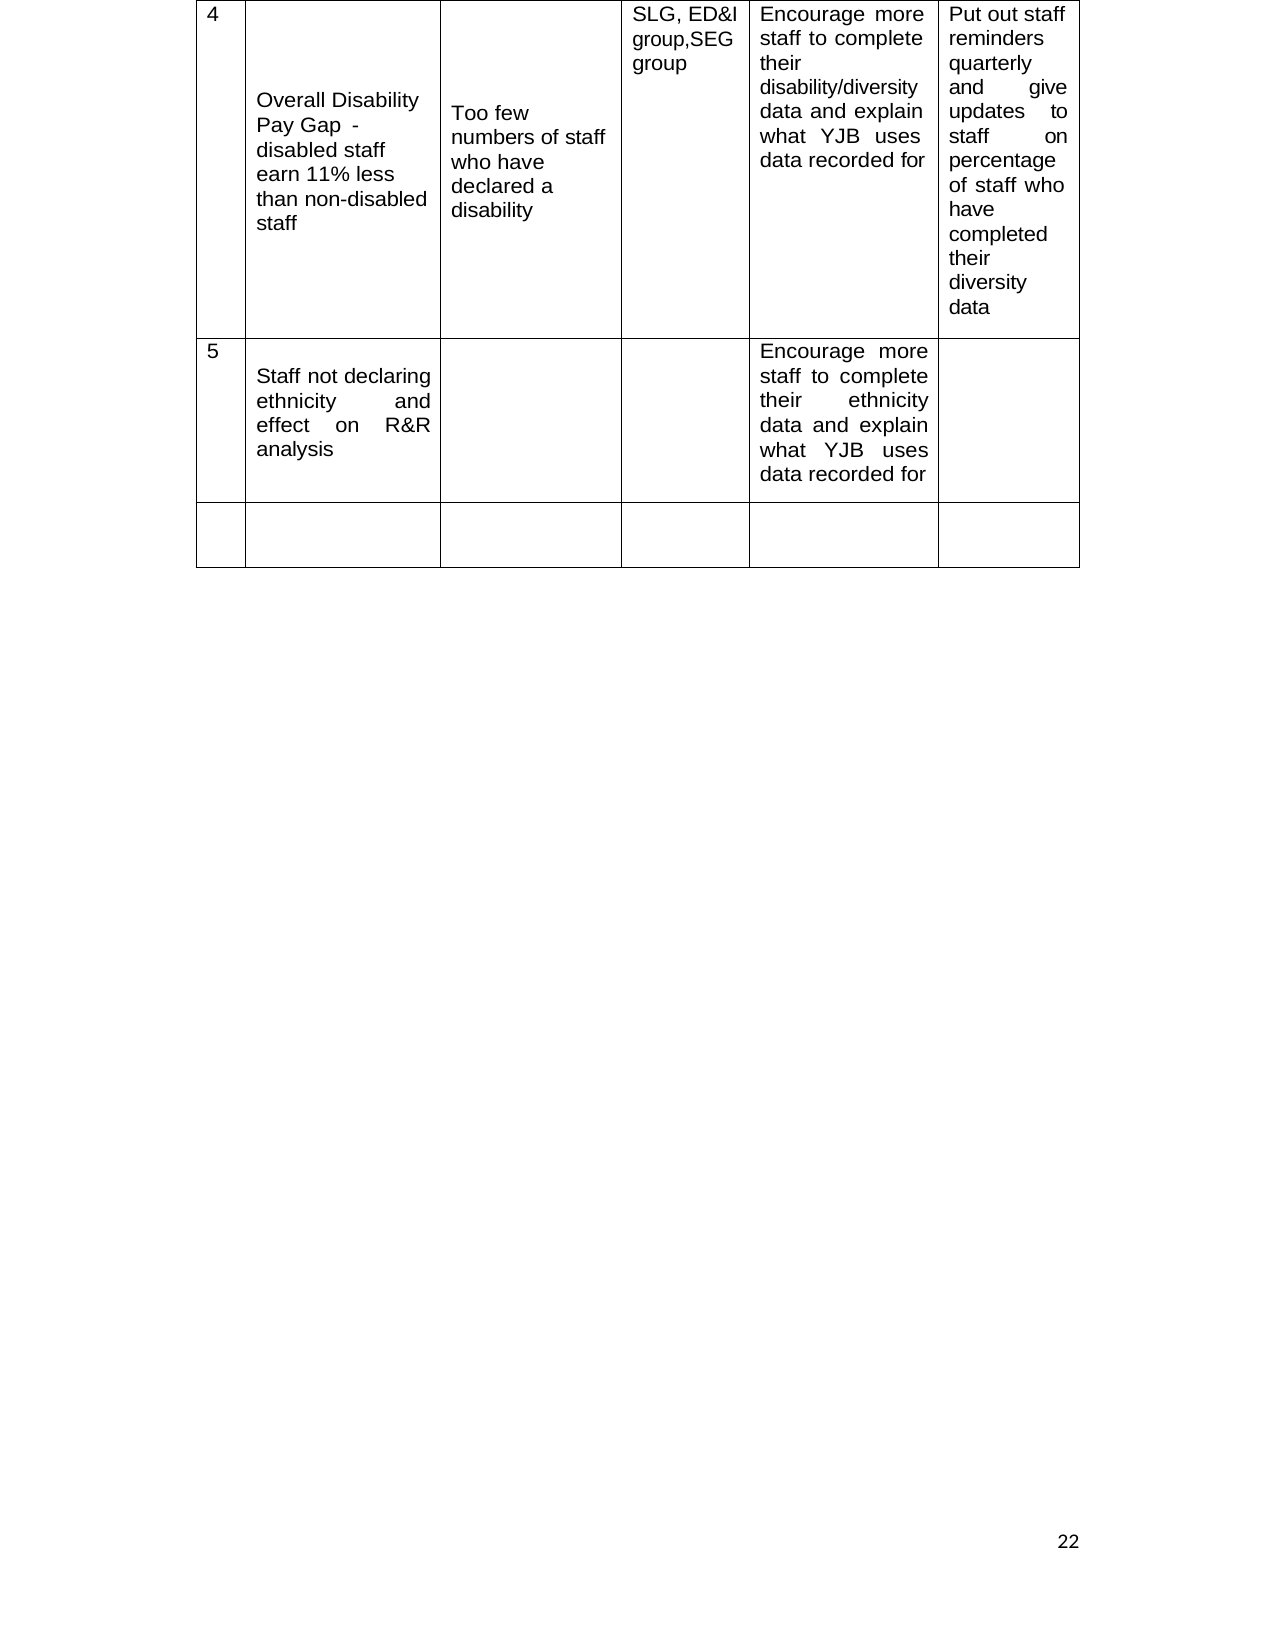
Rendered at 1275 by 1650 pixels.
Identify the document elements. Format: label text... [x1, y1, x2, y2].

table_header Put out staff reminders quarterly and give updates to staff on percentage of staff who have completed their diversity data [939, 1, 1079, 337]
table_cell [246, 503, 440, 567]
table_header Encourage more staff to complete their disability/diversity data and explain what YJB uses data recorded for [750, 1, 938, 337]
table_cell Staff not declaring ethnicity and effect on R&R analysis [246, 339, 440, 502]
table_cell [622, 503, 749, 567]
table_cell [441, 503, 621, 567]
table_header Too few numbers of staff who have declared a disability [441, 1, 621, 337]
table_cell [939, 503, 1079, 567]
table_cell [939, 339, 1079, 502]
table_cell [750, 503, 938, 567]
table_cell Encourage more staff to complete their ethnicity data and explain what YJB uses data recorded for [750, 339, 938, 502]
table_cell [622, 339, 749, 502]
table_header SLG, ED&I group,SEG group [622, 1, 749, 337]
table_cell 5 [197, 339, 245, 502]
table_header Overall Disability Pay Gap - disabled staff earn 11% less than non-disabled staff [246, 1, 440, 337]
table_cell [197, 503, 245, 567]
table_header 4 [197, 1, 245, 337]
table_cell [441, 339, 621, 502]
